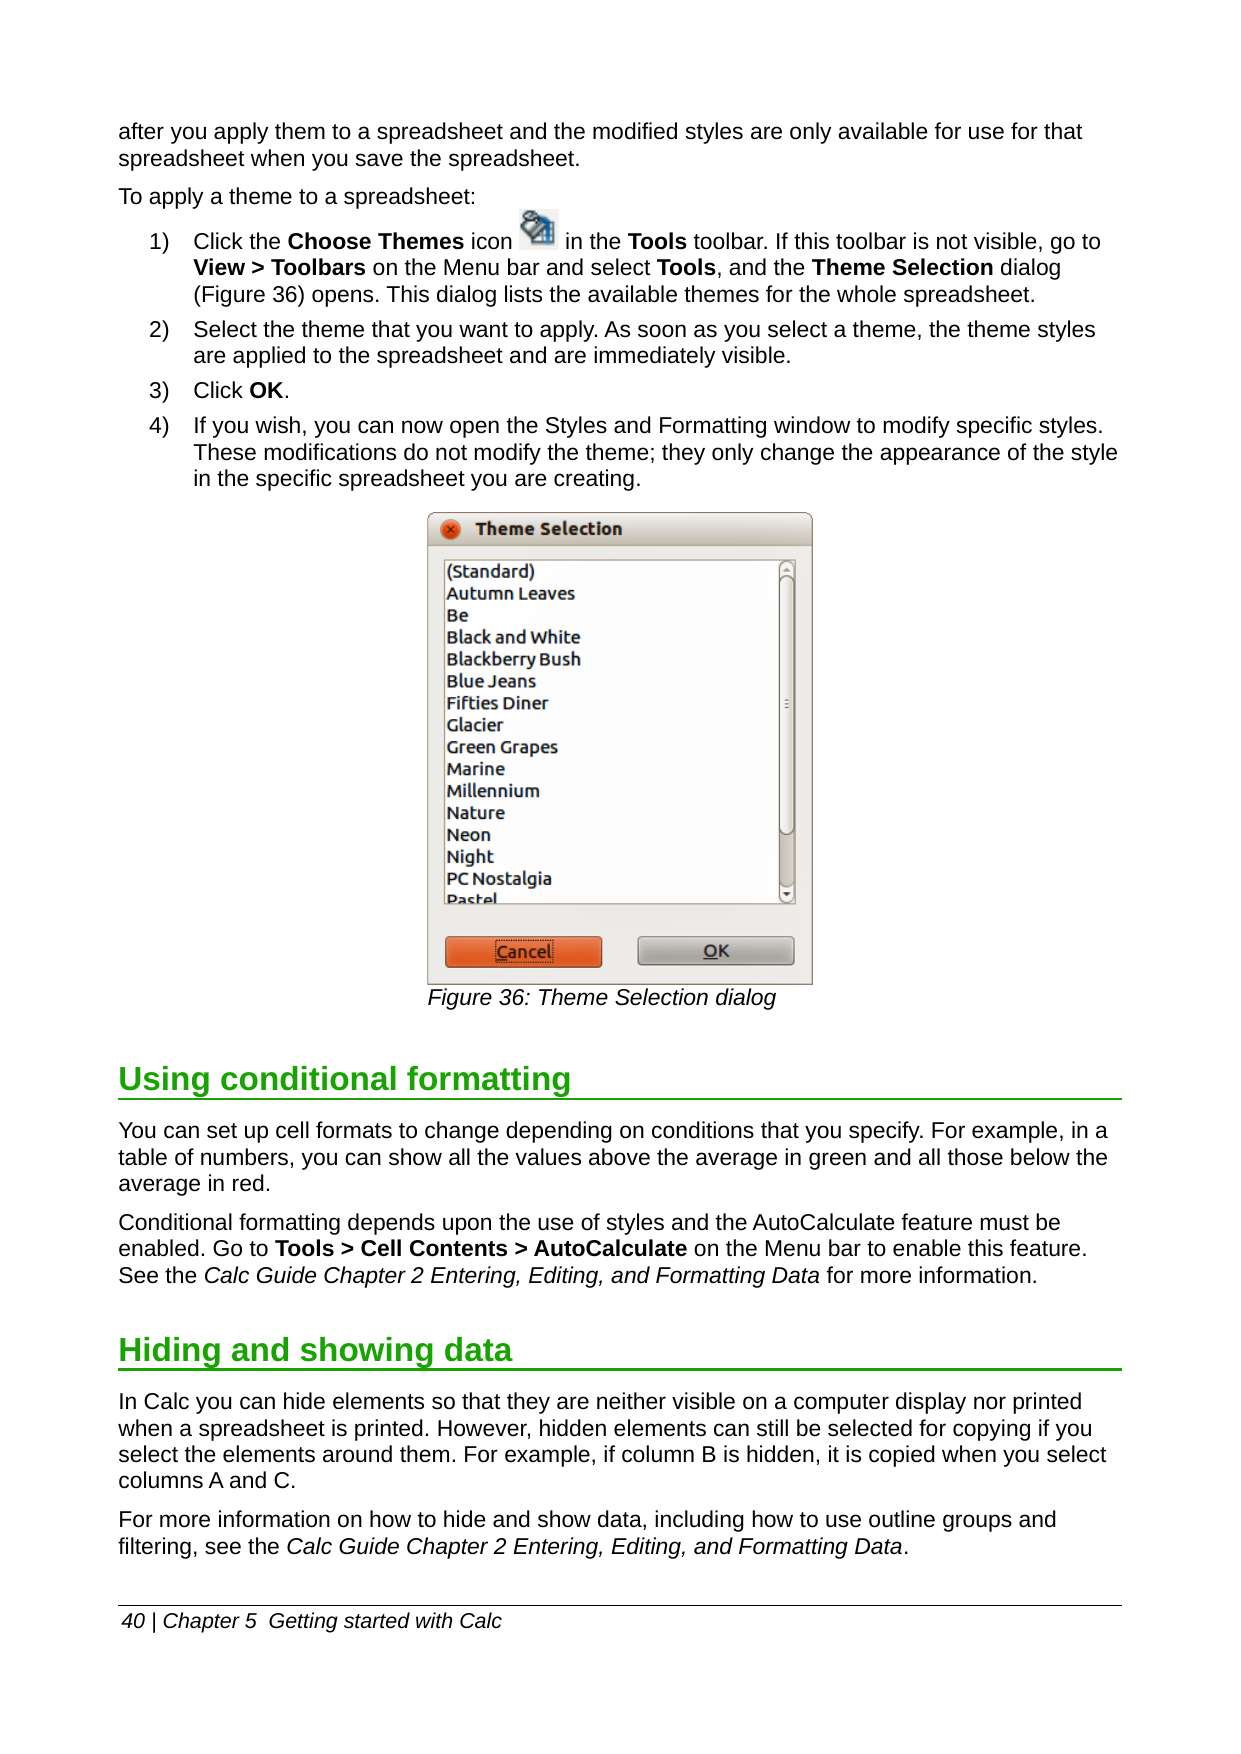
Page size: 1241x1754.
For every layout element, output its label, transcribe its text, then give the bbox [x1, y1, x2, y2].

text Conditional formatting depends upon the use of styles and the AutoCalculate feature must be enabled. Go to Tools > Cell Contents > AutoCalculate on the Menu bar to enable this feature. See the Calc Guide Chapter 2 Entering, Editing, and Formatting Data for more information. [118, 1209, 1122, 1288]
text For more information on how to hide and show data, including how to use outline groups and filtering, see the Calc Guide Chapter 2 Entering, Editing, and Formatting Data. [118, 1506, 1122, 1559]
list To apply a theme to a spreadsheet: [118, 183, 1122, 210]
text after you apply them to a spreadsheet and the modified styles are only available for use for that spreadsheet when you save the spreadsheet. [118, 118, 1122, 171]
list Click the Choose Themes icon in the Tools toolbar. If this toolbar is not visible, go to View > Toolbars on the Menu bar and select Tools, and the Theme Selection dialog (Figure 36) opens. This dialog lists the available themes for the whole spreadsheet. [169, 210, 1122, 307]
text You can set up cell formats to change depending on conditions that you specify. For example, in a table of numbers, you can show all the values above the average in green and all those below the average in red. [118, 1117, 1122, 1197]
list Select the theme that you want to apply. As soon as you select a theme, the theme styles are applied to the spreadsheet and are immediately visible. [169, 316, 1122, 368]
subtitle Using conditional formatting [118, 1059, 1122, 1098]
text In Calc you can hide elements so that they are neither visible on a computer display nor printed when a spreadsheet is printed. However, hidden elements can still be selected for copying if you select the elements around them. For example, if column B is hidden, it is copied when you select columns A and C. [118, 1388, 1122, 1494]
text Figure 36: Theme Selection dialog [427, 985, 813, 1011]
list If you wish, you can now open the Styles and Formatting window to modify specific styles. These modifications do not modify the theme; they only change the appearance of the style in the specific spreadsheet you are creating. [169, 412, 1122, 492]
subtitle Hiding and showing data [118, 1330, 1122, 1368]
picture [427, 512, 813, 985]
list Click OK. [169, 377, 1122, 404]
picture [519, 209, 559, 250]
